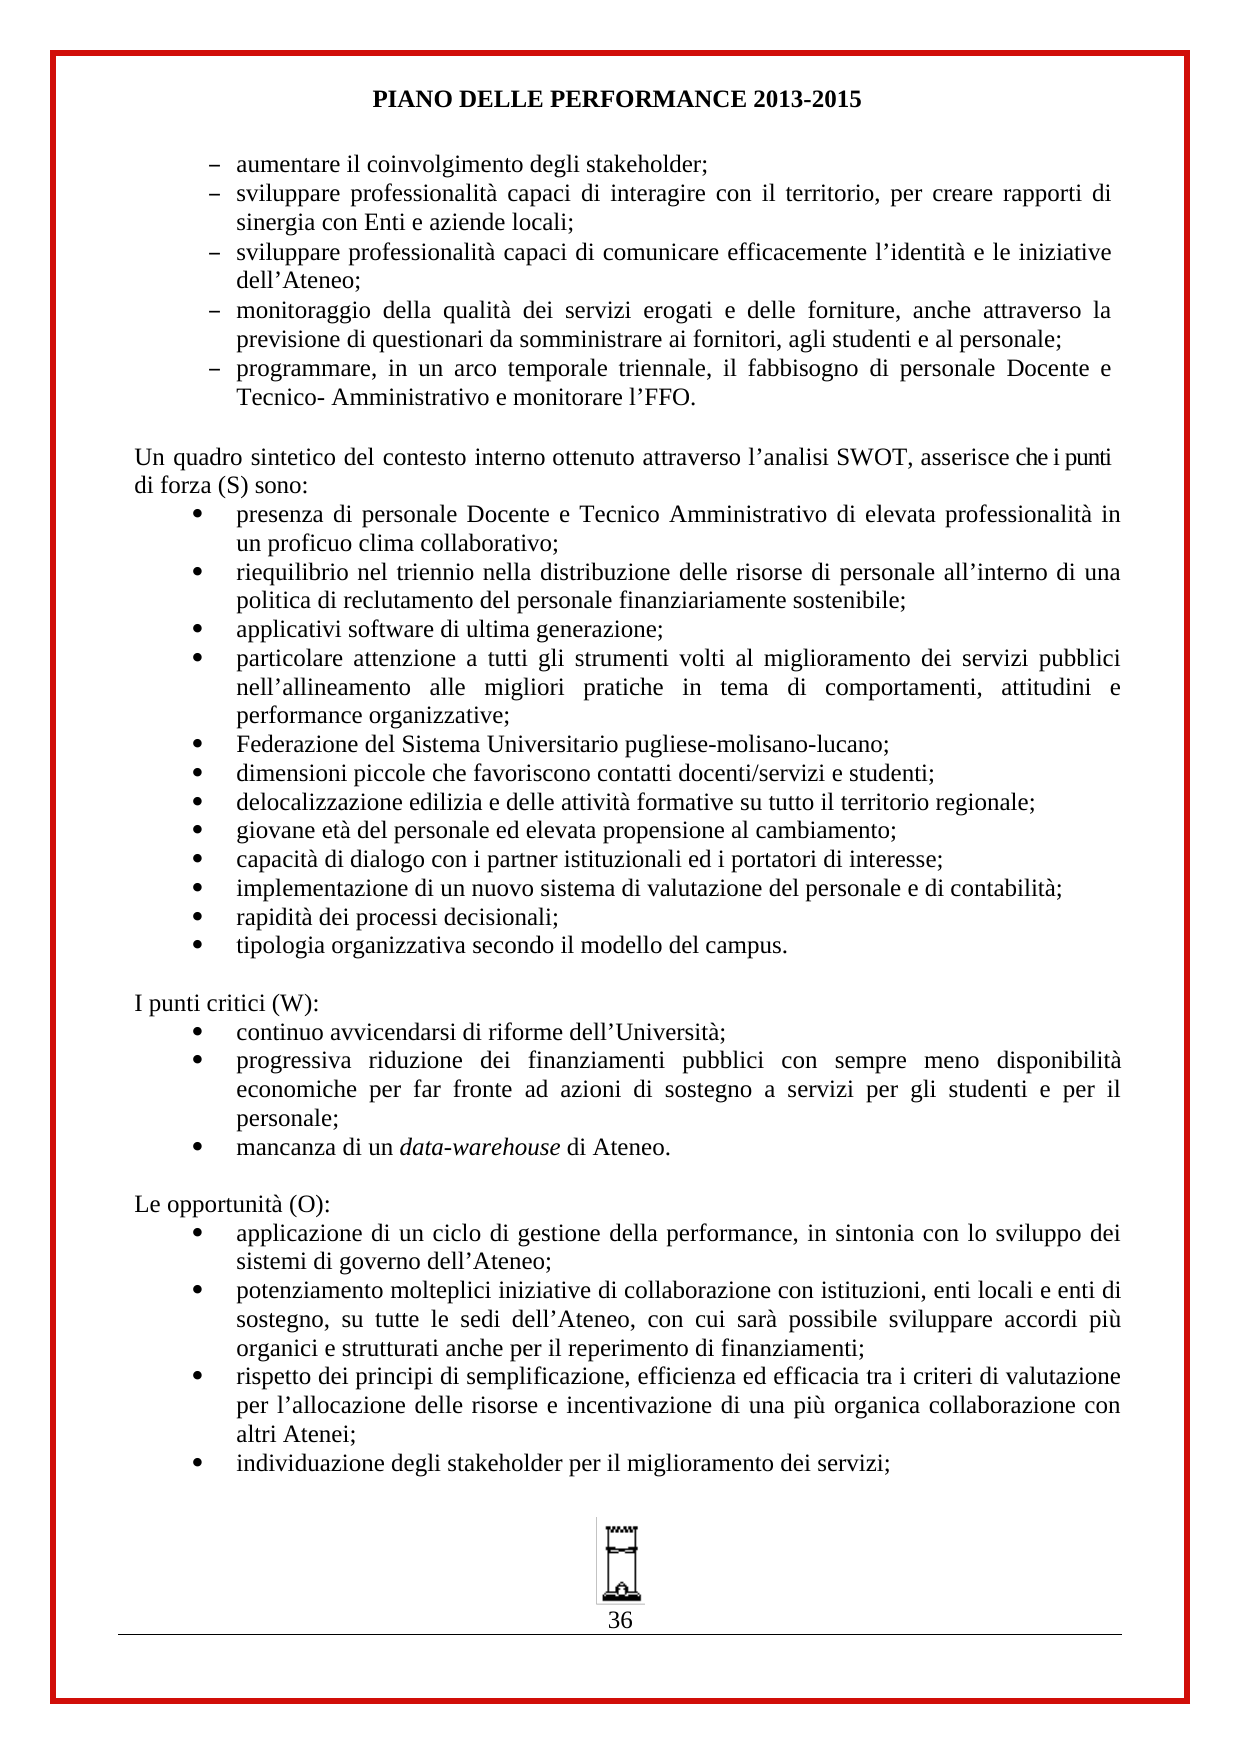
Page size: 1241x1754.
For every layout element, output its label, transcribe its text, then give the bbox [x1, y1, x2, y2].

list sviluppare professionalità capaci di comunicare efficacemente l’identità e le iniziative dell’Ateneo; [207, 237, 1113, 294]
list rapidità dei processi decisionali; [193, 902, 1122, 931]
list applicativi software di ultima generazione; [193, 614, 1122, 643]
list riequilibrio nel triennio nella distribuzione delle risorse di personale all’interno di una politica di reclutamento del personale finanziariamente sostenibile; [193, 557, 1122, 614]
list implementazione di un nuovo sistema di valutazione del personale e di contabilità; [193, 873, 1122, 902]
list dimensioni piccole che favoriscono contatti docenti/servizi e studenti; [193, 758, 1122, 787]
list delocalizzazione edilizia e delle attività formative su tutto il territorio regionale; [193, 787, 1122, 816]
list individuazione degli stakeholder per il miglioramento dei servizi; [193, 1448, 1122, 1476]
text I punti critici (W): [134, 988, 1124, 1017]
list applicazione di un ciclo di gestione della performance, in sintonia con lo sviluppo dei sistemi di governo dell’Ateneo; [193, 1218, 1122, 1275]
list tipologia organizzativa secondo il modello del campus. [193, 931, 1122, 959]
list mancanza di un data-warehouse di Ateneo. [193, 1132, 1122, 1160]
list Federazione del Sistema Universitario pugliese-molisano-lucano; [193, 729, 1122, 758]
list particolare attenzione a tutti gli strumenti volti al miglioramento dei servizi pubblici nell’allineamento alle migliori pratiche in tema di comportamenti, attitudini e performance organizzative; [193, 643, 1122, 729]
list continuo avvicendarsi di riforme dell’Università; [193, 1017, 1122, 1045]
list progressiva riduzione dei finanziamenti pubblici con sempre meno disponibilità economiche per far fronte ad azioni di sostegno a servizi per gli studenti e per il personale; [193, 1045, 1122, 1132]
list rispetto dei principi di semplificazione, efficienza ed efficacia tra i criteri di valutazione per l’allocazione delle risorse e incentivazione di una più organica collaborazione con altri Atenei; [193, 1361, 1122, 1448]
list capacità di dialogo con i partner istituzionali ed i portatori di interesse; [193, 844, 1122, 873]
list monitoraggio della qualità dei servizi erogati e delle forniture, anche attraverso la previsione di questionari da somministrare ai fornitori, agli studenti e al personale; [207, 295, 1113, 353]
text Un quadro sintetico del contesto interno ottenuto attraverso l’analisi SWOT, asserisce che i punti di forza (S) sono: [134, 442, 1113, 499]
list giovane età del personale ed elevata propensione al cambiamento; [193, 816, 1122, 844]
list aumentare il coinvolgimento degli stakeholder; [207, 149, 1113, 178]
list sviluppare professionalità capaci di interagire con il territorio, per creare rapporti di sinergia con Enti e aziende locali; [207, 179, 1113, 236]
list potenziamento molteplici iniziative di collaborazione con istituzioni, enti locali e enti di sostegno, su tutte le sedi dell’Ateneo, con cui sarà possibile sviluppare accordi più organici e strutturati anche per il reperimento di finanziamenti; [193, 1275, 1122, 1361]
list programmare, in un arco temporale triennale, il fabbisogno di personale Docente e Tecnico- Amministrativo e monitorare l’FFO. [207, 354, 1113, 411]
text Le opportunità (O): [134, 1189, 1124, 1218]
list presenza di personale Docente e Tecnico Amministrativo di elevata professionalità in un proficuo clima collaborativo; [193, 499, 1122, 557]
